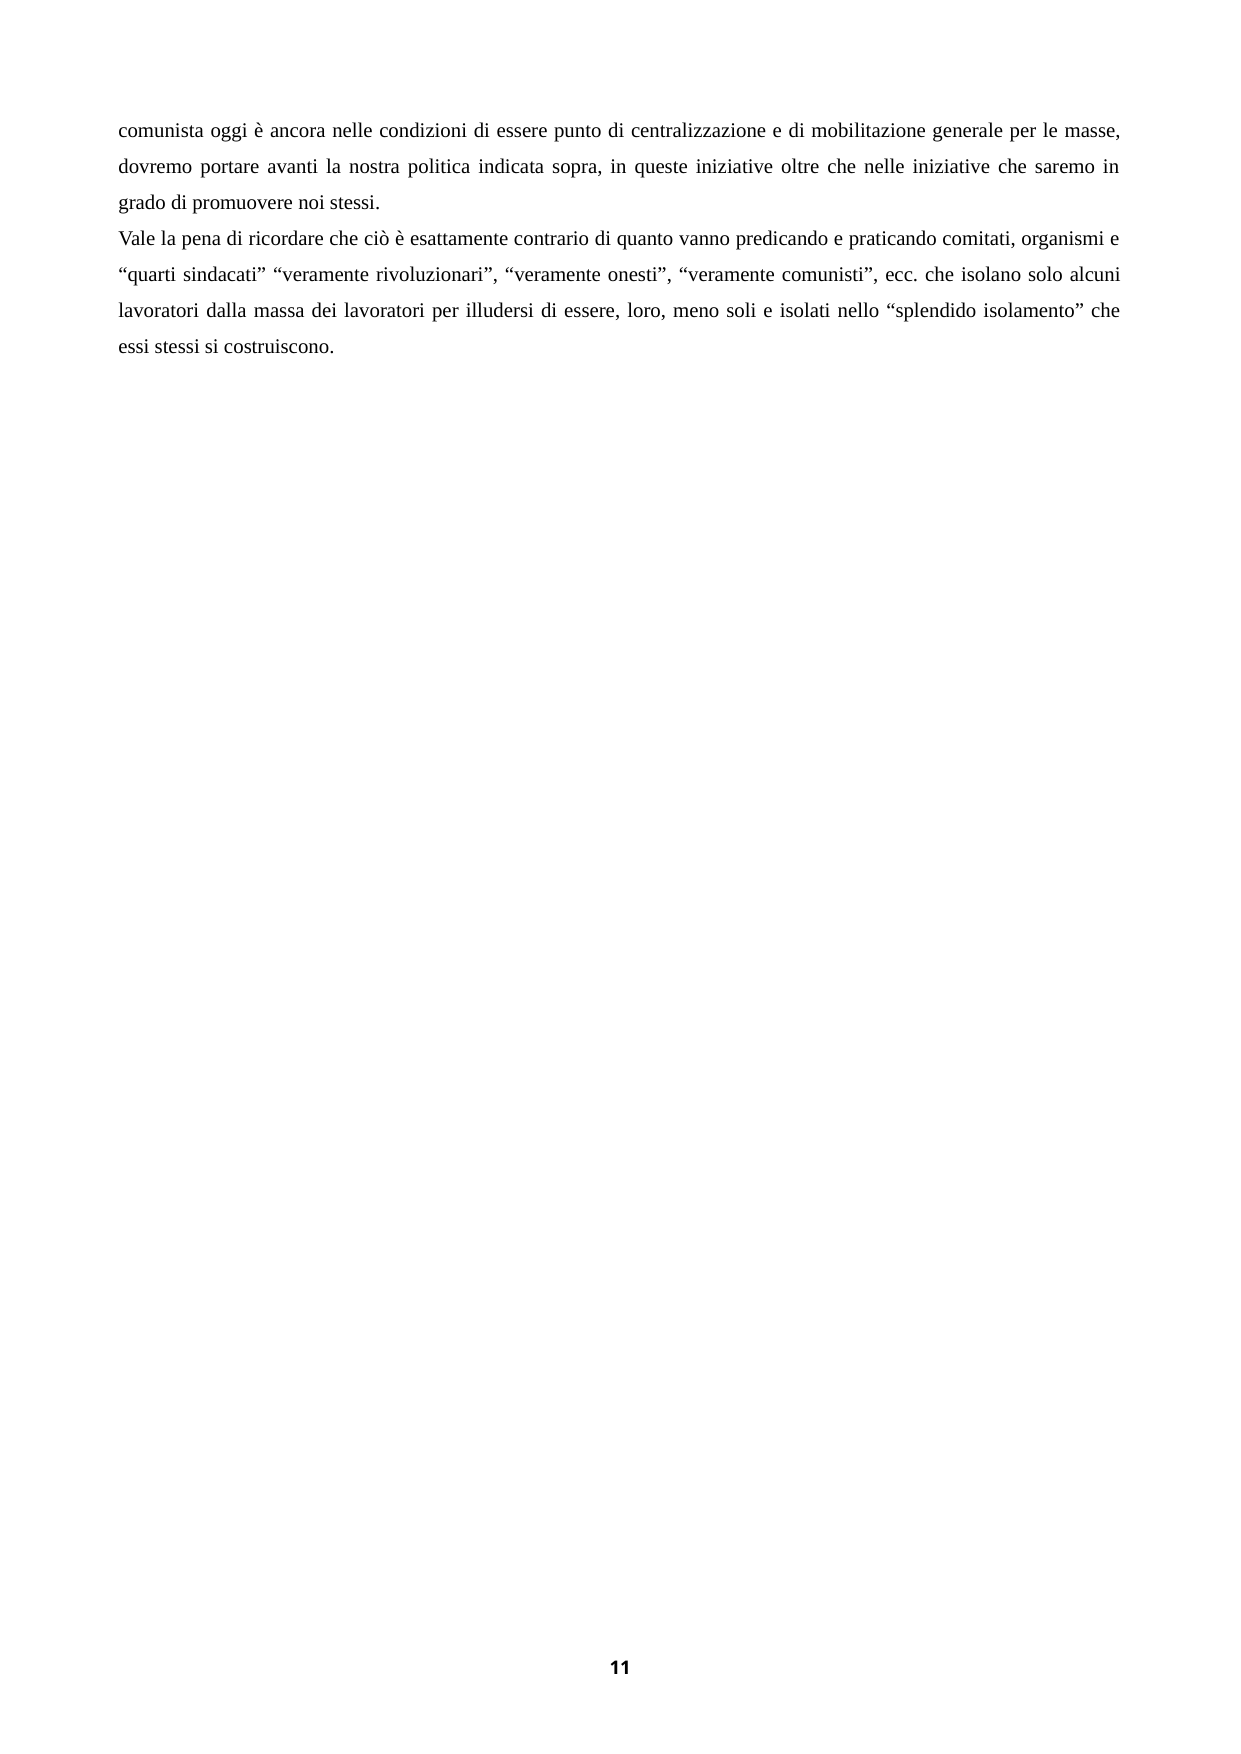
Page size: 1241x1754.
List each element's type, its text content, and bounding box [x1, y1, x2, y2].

text comunista oggi è ancora nelle condizioni di essere punto di centralizzazione e di mobilitazione generale per le masse, dovremo portare avanti la nostra politica indicata sopra, in queste iniziative oltre che nelle iniziative che saremo in grado di promuovere noi stessi. [118, 118, 1122, 214]
text Vale la pena di ricordare che ciò è esattamente contrario di quanto vanno predicando e praticando comitati, organismi e “quarti sindacati” “veramente rivoluzionari”, “veramente onesti”, “veramente comunisti”, ecc. che isolano solo alcuni lavoratori dalla massa dei lavoratori per illudersi di essere, loro, meno soli e isolati nello “splendido isolamento” che essi stessi si costruiscono. [118, 226, 1122, 358]
